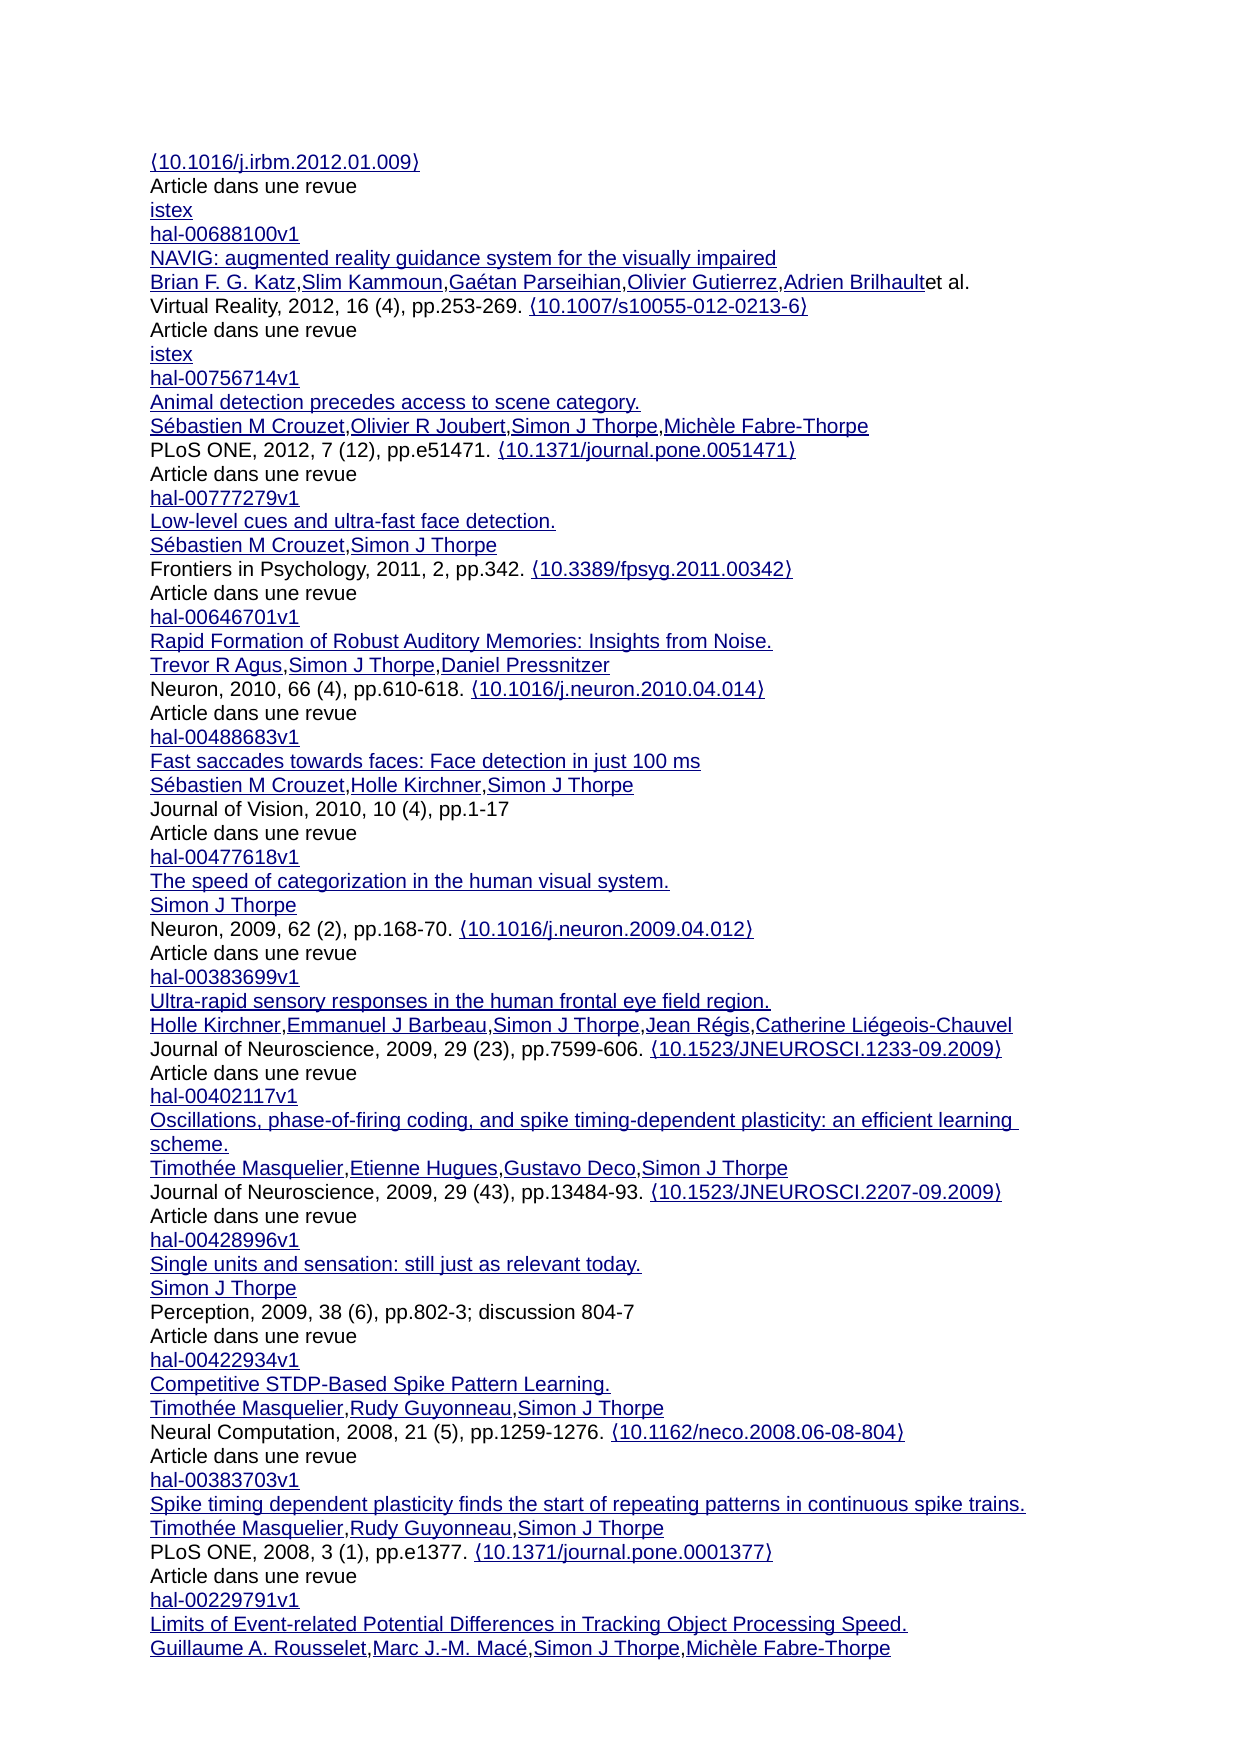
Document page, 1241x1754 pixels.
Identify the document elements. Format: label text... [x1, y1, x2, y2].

table_cell Rapid Formation of Robust Auditory Memories: Insights from Noise. Trevor R Agus,Simon J Thorpe,Daniel Pressnitzer Neuron, 2010, 66 (4), pp.610-618. ⟨10.1016/j.neuron.2010.04.014⟩ Article dans une revue hal-00488683v1 [150, 629, 1090, 749]
table_cell Single units and sensation: still just as relevant today. Simon J Thorpe Perception, 2009, 38 (6), pp.802-3; discussion 804-7 Article dans une revue hal-00422934v1 [150, 1252, 1090, 1372]
table_cell Limits of Event-related Potential Differences in Tracking Object Processing Speed. Guillaume A. Rousselet,Marc J.-M. Macé,Simon J Thorpe,Michèle Fabre-Thorpe [150, 1611, 1090, 1659]
table_cell Competitive STDP-Based Spike Pattern Learning. Timothée Masquelier,Rudy Guyonneau,Simon J Thorpe Neural Computation, 2008, 21 (5), pp.1259-1276. ⟨10.1162/neco.2008.06-08-804⟩ Article dans une revue hal-00383703v1 [150, 1372, 1090, 1492]
table_cell Animal detection precedes access to scene category. Sébastien M Crouzet,Olivier R Joubert,Simon J Thorpe,Michèle Fabre-Thorpe PLoS ONE, 2012, 7 (12), pp.e51471. ⟨10.1371/journal.pone.0051471⟩ Article dans une revue hal-00777279v1 [150, 390, 1090, 509]
table_cell Fast saccades towards faces: Face detection in just 100 ms Sébastien M Crouzet,Holle Kirchner,Simon J Thorpe Journal of Vision, 2010, 10 (4), pp.1-17 Article dans une revue hal-00477618v1 [150, 749, 1090, 869]
table_cell NAVIG: augmented reality guidance system for the visually impaired Brian F. G. Katz,Slim Kammoun,Gaétan Parseihian,Olivier Gutierrez,Adrien Brilhaultet al. Virtual Reality, 2012, 16 (4), pp.253-269. ⟨10.1007/s10055-012-0213-6⟩ Article dans une revue istex hal-00756714v1 [150, 246, 1090, 389]
table_cell ⟨10.1016/j.irbm.2012.01.009⟩ Article dans une revue istex hal-00688100v1 [150, 150, 1090, 246]
table_cell Low-level cues and ultra-fast face detection. Sébastien M Crouzet,Simon J Thorpe Frontiers in Psychology, 2011, 2, pp.342. ⟨10.3389/fpsyg.2011.00342⟩ Article dans une revue hal-00646701v1 [150, 509, 1090, 629]
table_cell Oscillations, phase-of-firing coding, and spike timing-dependent plasticity: an efficient learning scheme. Timothée Masquelier,Etienne Hugues,Gustavo Deco,Simon J Thorpe Journal of Neuroscience, 2009, 29 (43), pp.13484-93. ⟨10.1523/JNEUROSCI.2207-09.2009⟩ Article dans une revue hal-00428996v1 [150, 1108, 1090, 1252]
table_cell Ultra-rapid sensory responses in the human frontal eye field region. Holle Kirchner,Emmanuel J Barbeau,Simon J Thorpe,Jean Régis,Catherine Liégeois-Chauvel Journal of Neuroscience, 2009, 29 (23), pp.7599-606. ⟨10.1523/JNEUROSCI.1233-09.2009⟩ Article dans une revue hal-00402117v1 [150, 989, 1090, 1108]
table_cell The speed of categorization in the human visual system. Simon J Thorpe Neuron, 2009, 62 (2), pp.168-70. ⟨10.1016/j.neuron.2009.04.012⟩ Article dans une revue hal-00383699v1 [150, 869, 1090, 988]
table_cell Spike timing dependent plasticity finds the start of repeating patterns in continuous spike trains. Timothée Masquelier,Rudy Guyonneau,Simon J Thorpe PLoS ONE, 2008, 3 (1), pp.e1377. ⟨10.1371/journal.pone.0001377⟩ Article dans une revue hal-00229791v1 [150, 1492, 1090, 1611]
